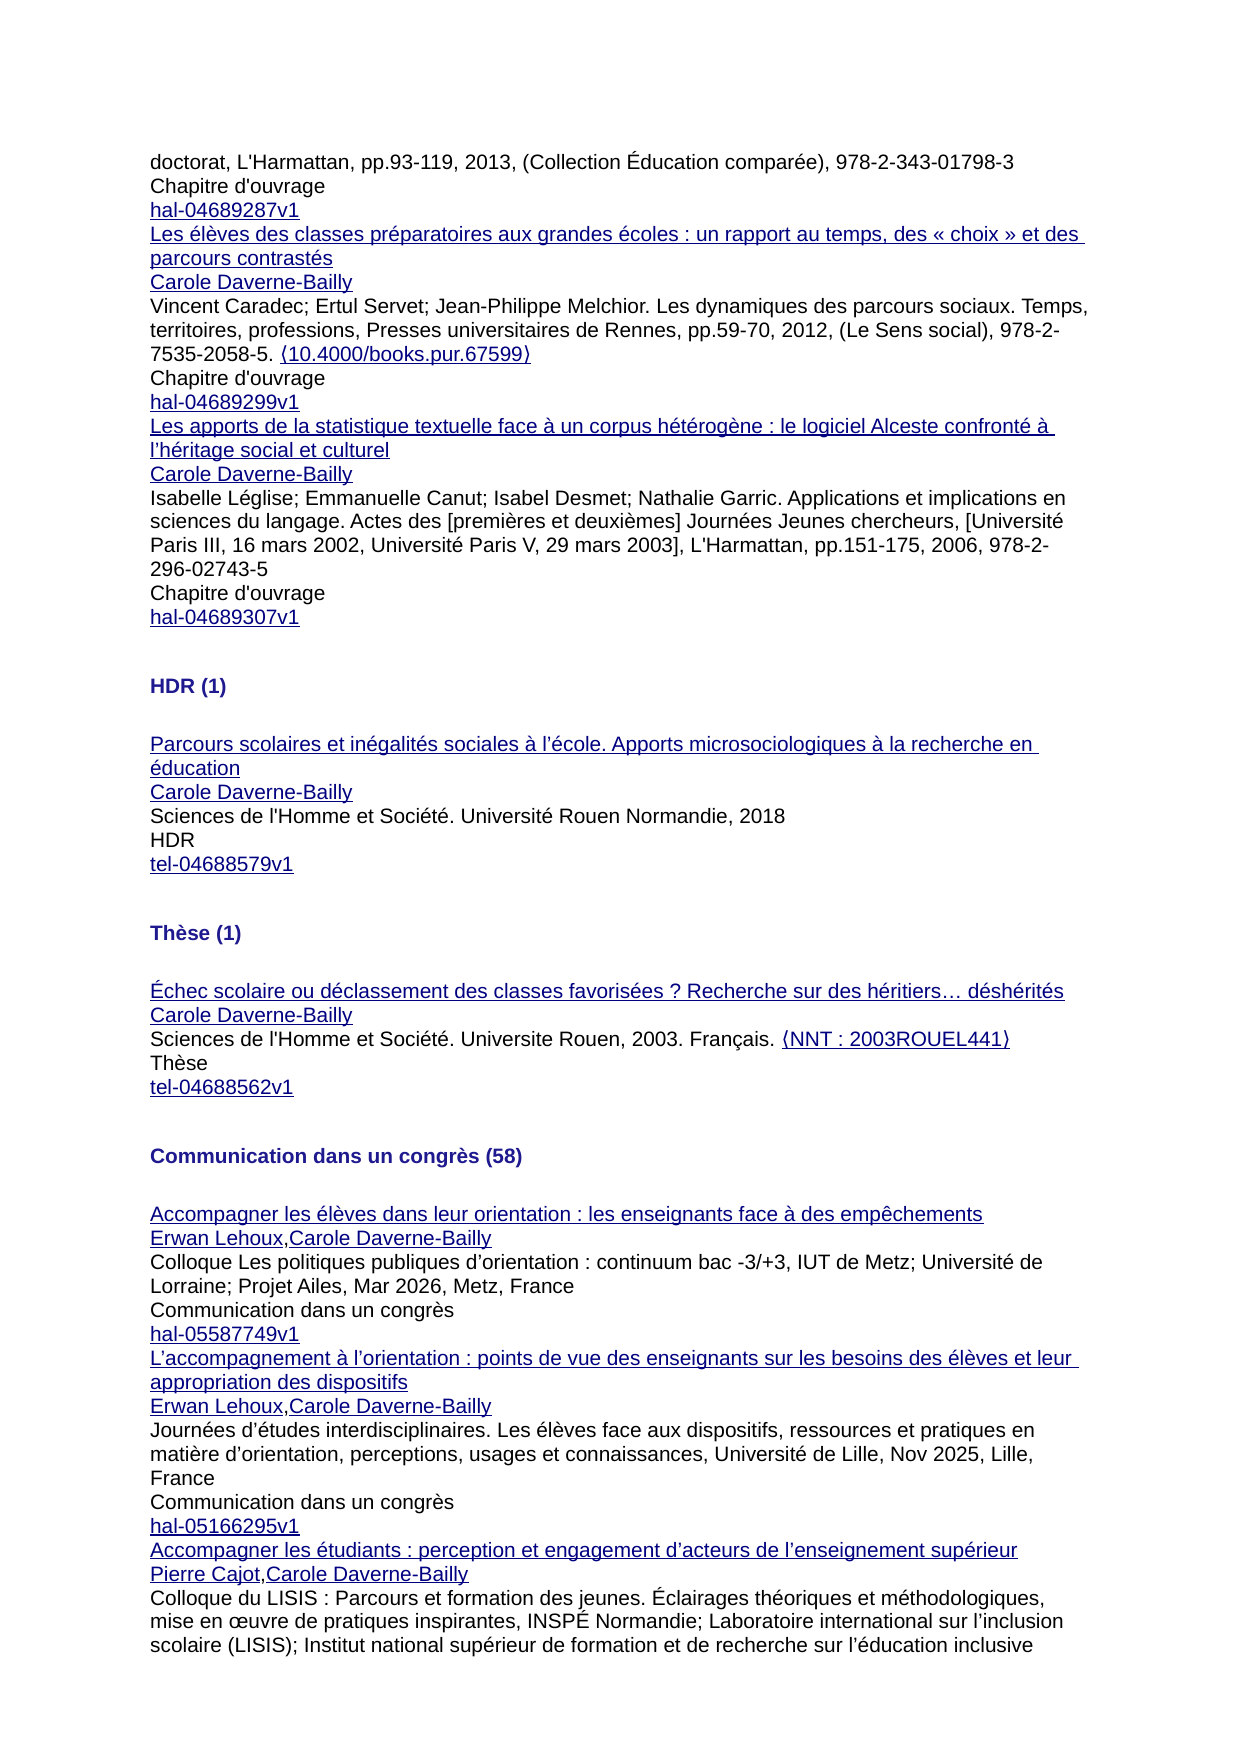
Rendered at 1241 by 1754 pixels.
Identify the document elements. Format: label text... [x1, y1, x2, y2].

subtitle HDR (1) [150, 674, 1090, 698]
table_cell Accompagner les étudiants : perception et engagement d’acteurs de l’enseignement supérieur Pierre Cajot,Carole Daverne-Bailly Colloque du LISIS : Parcours et formation des jeunes. Éclairages théoriques et méthodologiques, mise en œuvre de pratiques inspirantes, INSPÉ Normandie; Laboratoire international sur l’inclusion scolaire (LISIS); Institut national supérieur de formation et de recherche sur l’éducation inclusive [150, 1538, 1090, 1657]
table_header Accompagner les élèves dans leur orientation : les enseignants face à des empêchements Erwan Lehoux,Carole Daverne-Bailly Colloque Les politiques publiques d’orientation : continuum bac -3/+3, IUT de Metz; Université de Lorraine; Projet Ailes, Mar 2026, Metz, France Communication dans un congrès hal-05587749v1 [150, 1202, 1090, 1346]
subtitle Communication dans un congrès (58) [150, 1144, 1090, 1168]
table_cell Les apports de la statistique textuelle face à un corpus hétérogène : le logiciel Alceste confronté à l’héritage social et culturel Carole Daverne-Bailly Isabelle Léglise; Emmanuelle Canut; Isabel Desmet; Nathalie Garric. Applications et implications en sciences du langage. Actes des [premières et deuxièmes] Journées Jeunes chercheurs, [Université Paris III, 16 mars 2002, Université Paris V, 29 mars 2003], L'Harmattan, pp.151-175, 2006, 978-2-296-02743-5 Chapitre d'ouvrage hal-04689307v1 [150, 414, 1090, 629]
table_cell doctorat, L'Harmattan, pp.93-119, 2013, (Collection Éducation comparée), 978-2-343-01798-3 Chapitre d'ouvrage hal-04689287v1 [150, 150, 1090, 222]
table_header Parcours scolaires et inégalités sociales à l’école. Apports microsociologiques à la recherche en éducation Carole Daverne-Bailly Sciences de l'Homme et Société. Université Rouen Normandie, 2018 HDR tel-04688579v1 [150, 732, 1090, 876]
table_cell L’accompagnement à l’orientation : points de vue des enseignants sur les besoins des élèves et leur appropriation des dispositifs Erwan Lehoux,Carole Daverne-Bailly Journées d’études interdisciplinaires. Les élèves face aux dispositifs, ressources et pratiques en matière d’orientation, perceptions, usages et connaissances, Université de Lille, Nov 2025, Lille, France Communication dans un congrès hal-05166295v1 [150, 1346, 1090, 1537]
table_cell Les élèves des classes préparatoires aux grandes écoles : un rapport au temps, des « choix » et des parcours contrastés Carole Daverne-Bailly Vincent Caradec; Ertul Servet; Jean-Philippe Melchior. Les dynamiques des parcours sociaux. Temps, territoires, professions, Presses universitaires de Rennes, pp.59-70, 2012, (Le Sens social), 978-2-7535-2058-5. ⟨10.4000/books.pur.67599⟩ Chapitre d'ouvrage hal-04689299v1 [150, 222, 1090, 413]
subtitle Thèse (1) [150, 921, 1090, 945]
table_header Échec scolaire ou déclassement des classes favorisées ? Recherche sur des héritiers… déshérités Carole Daverne-Bailly Sciences de l'Homme et Société. Universite Rouen, 2003. Français. ⟨NNT : 2003ROUEL441⟩ Thèse tel-04688562v1 [150, 979, 1090, 1099]
